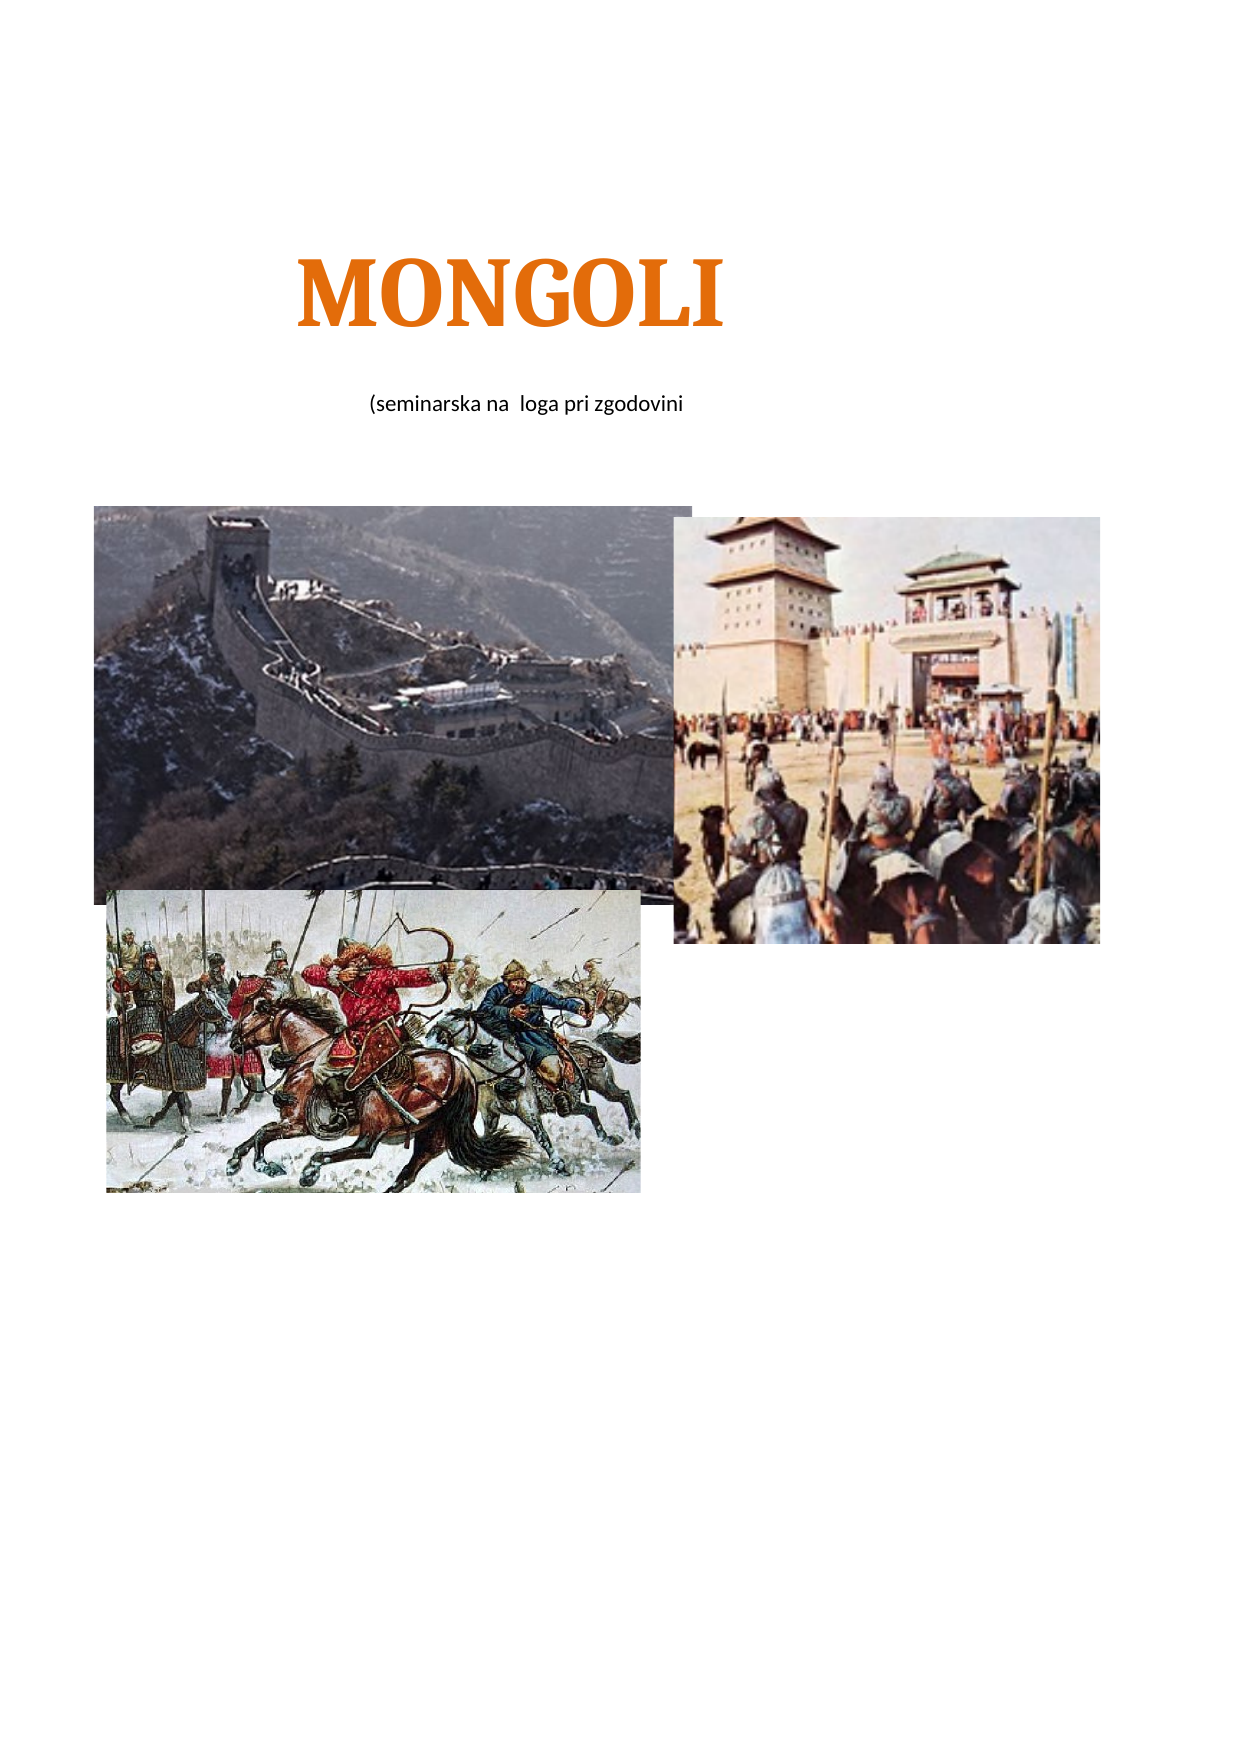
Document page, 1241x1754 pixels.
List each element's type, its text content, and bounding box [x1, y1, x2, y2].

text (seminarska na loga pri zgodovini [295, 389, 1093, 417]
picture [93, 506, 1100, 1193]
subtitle MONGOLI [221, 236, 1093, 351]
